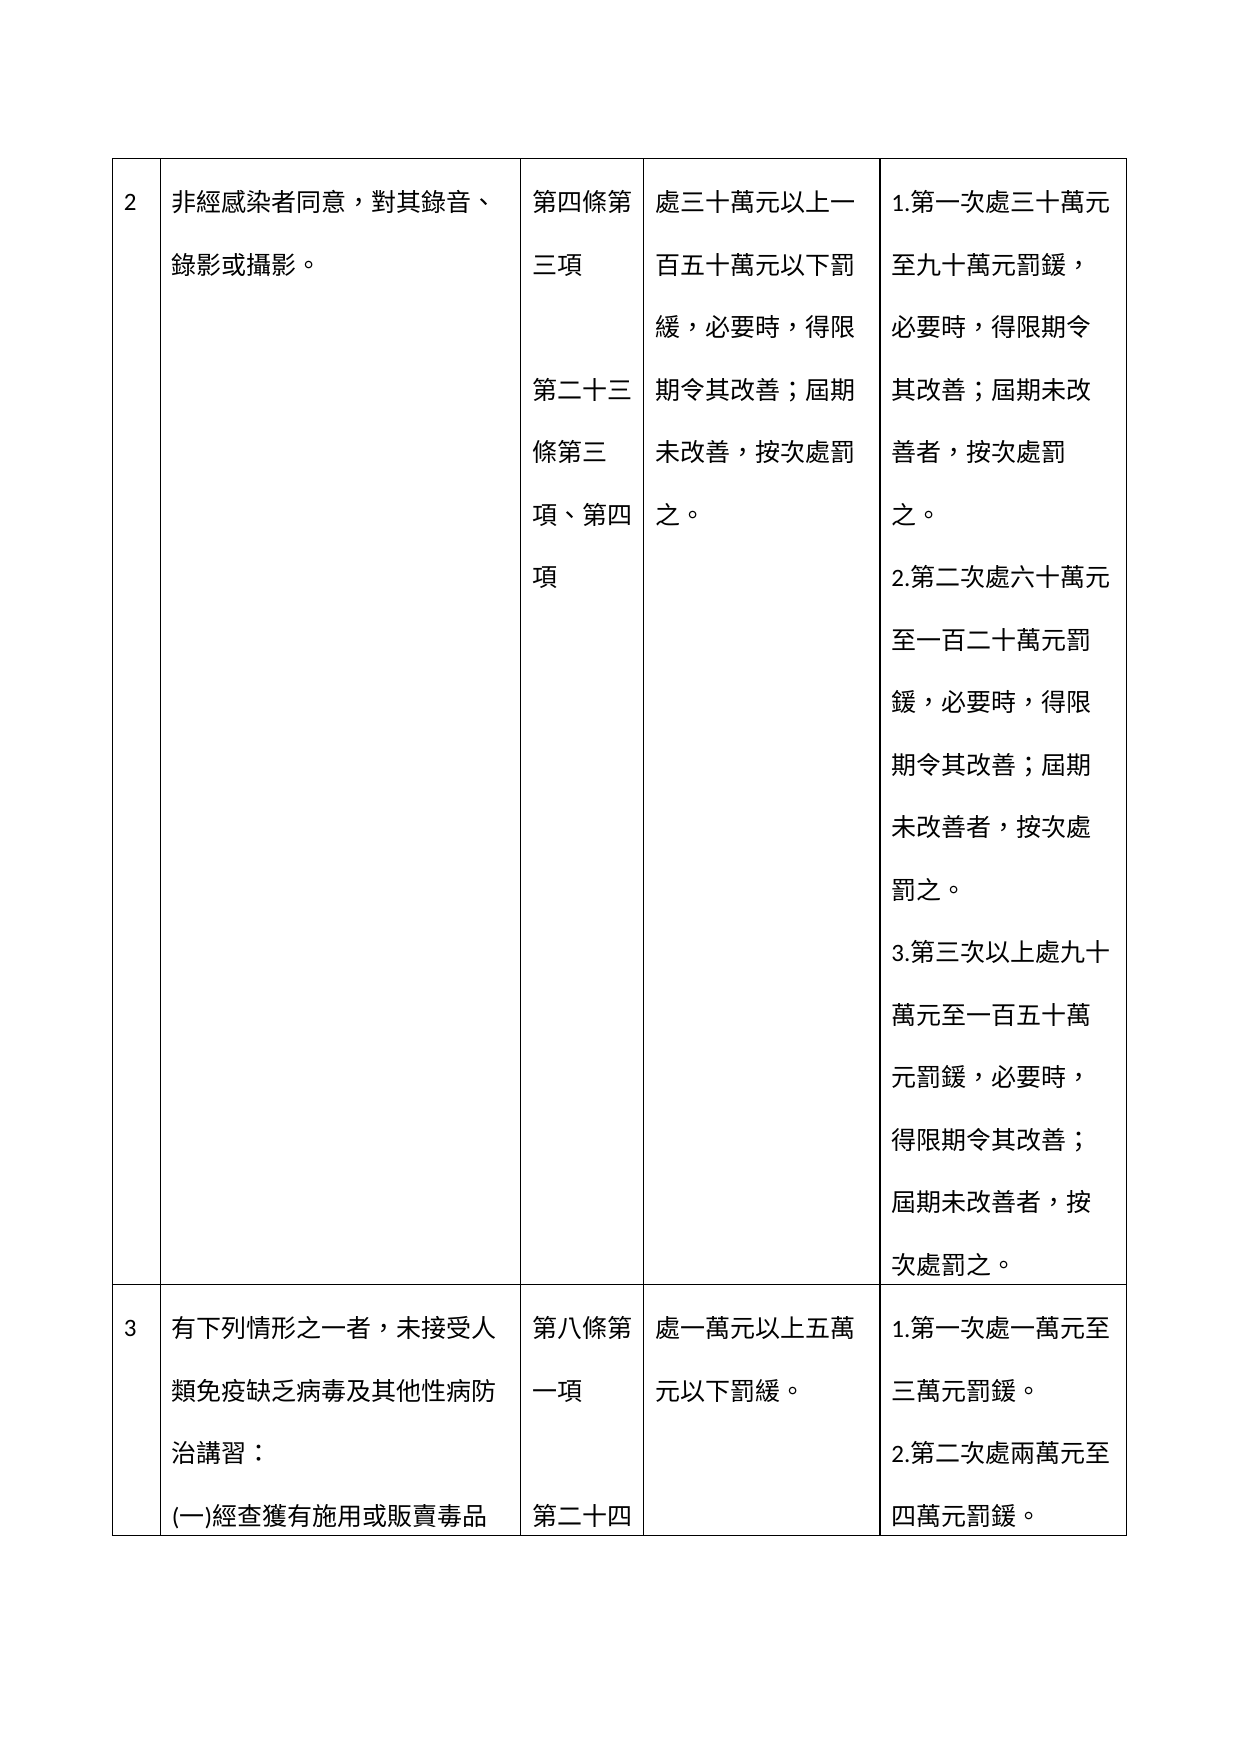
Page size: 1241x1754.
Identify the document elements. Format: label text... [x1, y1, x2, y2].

table_cell 第八條第一項 第二十四 [521, 1285, 643, 1535]
table_cell 1.第一次處三十萬元至九十萬元罰鍰，必要時，得限期令其改善；屆期未改善者，按次處罰之。 2.第二次處六十萬元至一百二十萬元罰鍰，必要時，得限期令其改善；屆期未改善者，按次處罰之。 3.第三次以上處九十萬元至一百五十萬元罰鍰，必要時，得限期令其改善；屆期未改善者，按次處罰之。 [881, 159, 1126, 1284]
table_cell 1.第一次處一萬元至三萬元罰鍰。 2.第二次處兩萬元至四萬元罰鍰。 [881, 1285, 1126, 1535]
table_cell 非經感染者同意，對其錄音、錄影或攝影。 [161, 159, 520, 1284]
table_cell 2 [113, 159, 160, 1284]
table_cell 3 [113, 1285, 160, 1535]
table_cell 第四條第三項 第二十三條第三項、第四項 [521, 159, 643, 1284]
table_cell 處三十萬元以上一百五十萬元以下罰緩，必要時，得限期令其改善；屆期未改善，按次處罰之。 [644, 159, 879, 1284]
table_cell 處一萬元以上五萬元以下罰緩。 [644, 1285, 879, 1535]
table_cell 有下列情形之一者，未接受人類免疫缺乏病毒及其他性病防治講習： (一)經查獲有施用或販賣毒品 [161, 1285, 520, 1535]
